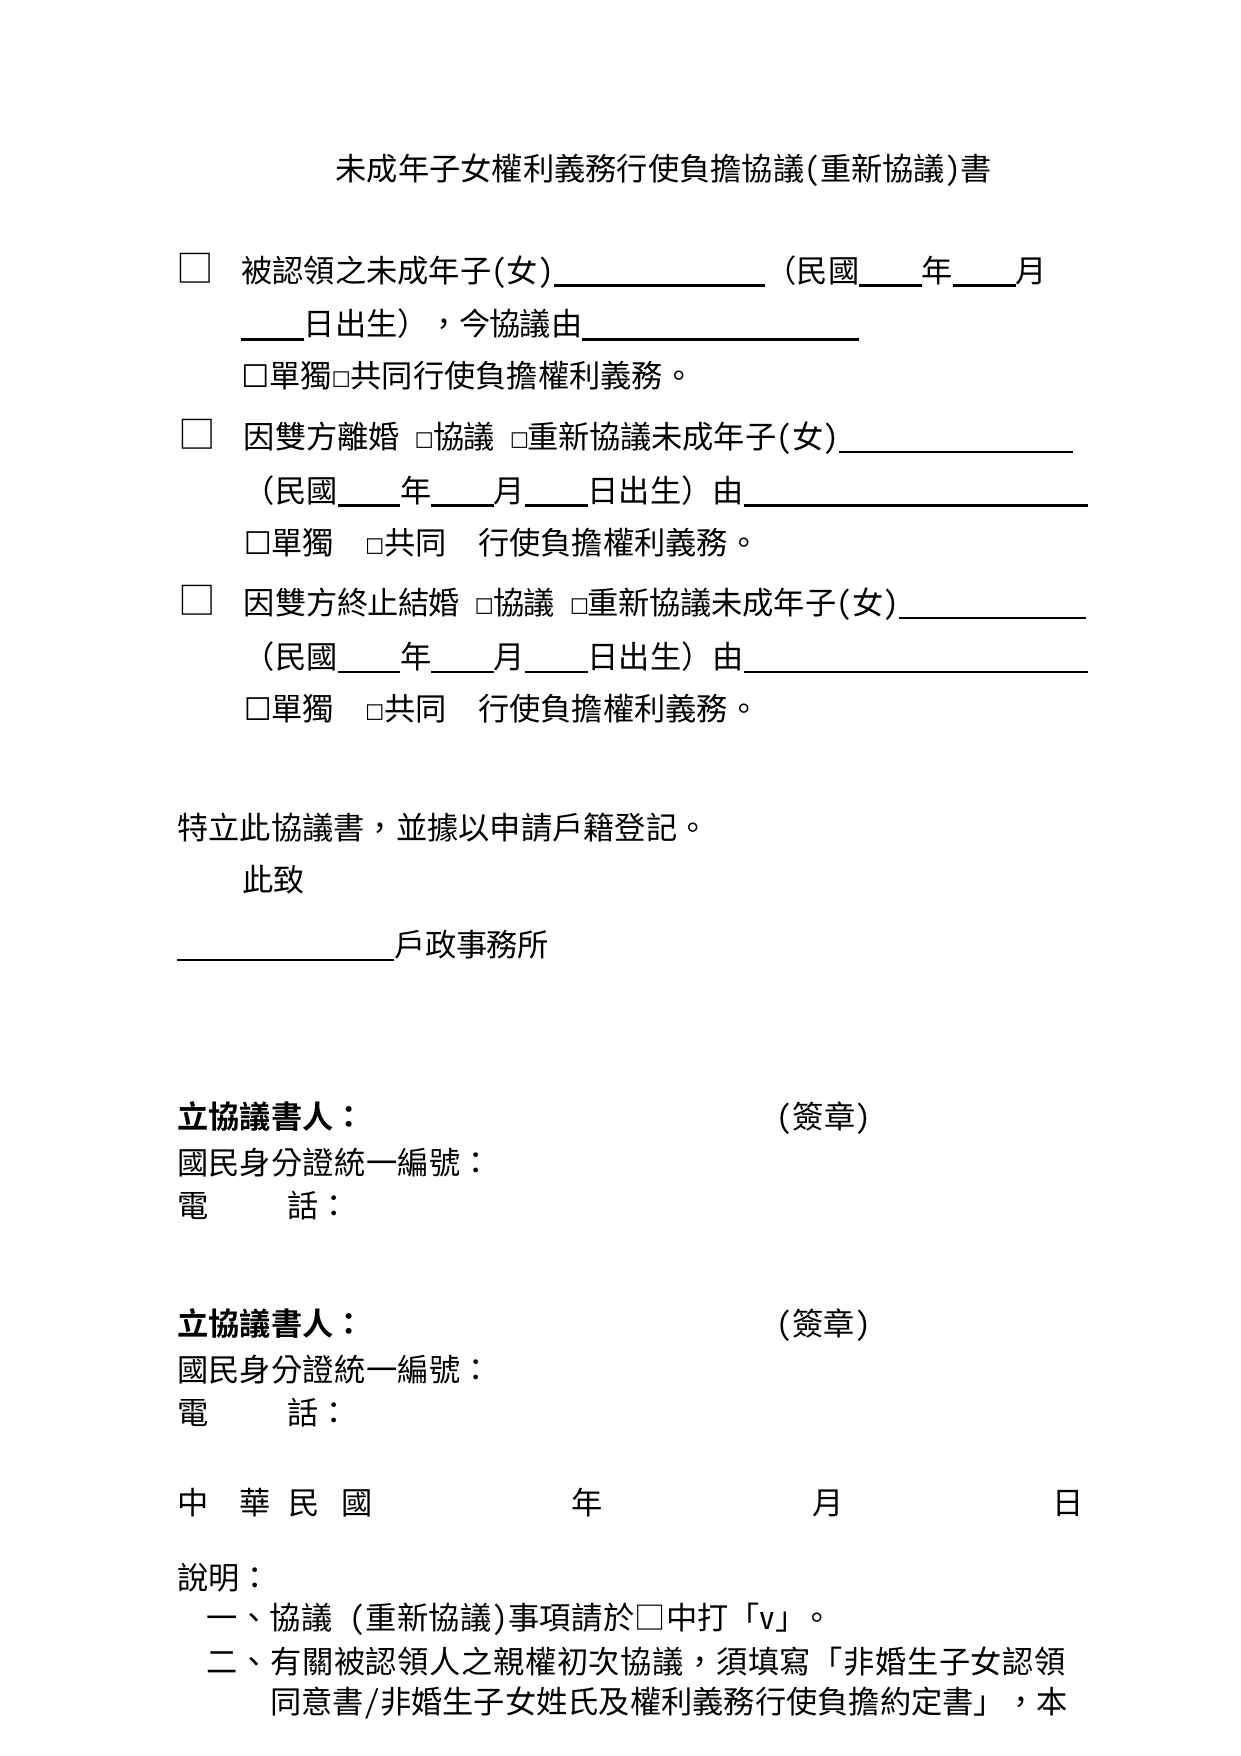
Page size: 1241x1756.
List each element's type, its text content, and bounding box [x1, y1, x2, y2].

text 中 華 民 國 年 月 日 [177, 1472, 1088, 1525]
list 被認領之未成年子(女) （民國 年 月 日出生），今協議由 ☐單獨☐共同行使負擔權利義務。 [177, 238, 1088, 397]
text 戶政事務所 [177, 920, 709, 965]
text 一、協議 (重新協議)事項請於□中打「v」。 [206, 1596, 1088, 1638]
text 說明： [177, 1561, 1088, 1596]
list 因雙方離婚 ☐協議 ☐重新協議未成年子(女) （民國 年 月 日出生）由 ☐單獨 ☐共同 行使負擔權利義務。 [178, 405, 1088, 563]
text 國民身分證統一編號： 電 話： [177, 1140, 509, 1226]
text 立協議書人： (簽章) [177, 1289, 1088, 1348]
list 因雙方終止結婚 ☐協議 ☐重新協議未成年子(女) （民國 年 月 日出生）由 ☐單獨 ☐共同 行使負擔權利義務。 [178, 571, 1088, 729]
text 國民身分證統一編號： 電 話： [177, 1348, 509, 1433]
text 二、有關被認領人之親權初次協議，須填寫「非婚生子女認領同意書/非婚生子女姓氏及權利義務行使負擔約定書」，本 [206, 1641, 1069, 1722]
subtitle 未成年子女權利義務行使負擔協議(重新協議)書 [239, 144, 1088, 189]
subtitle 立協議書人： (簽章) [177, 1081, 1088, 1140]
text 特立此協議書，並據以申請戶籍登記。此致 [177, 803, 709, 900]
